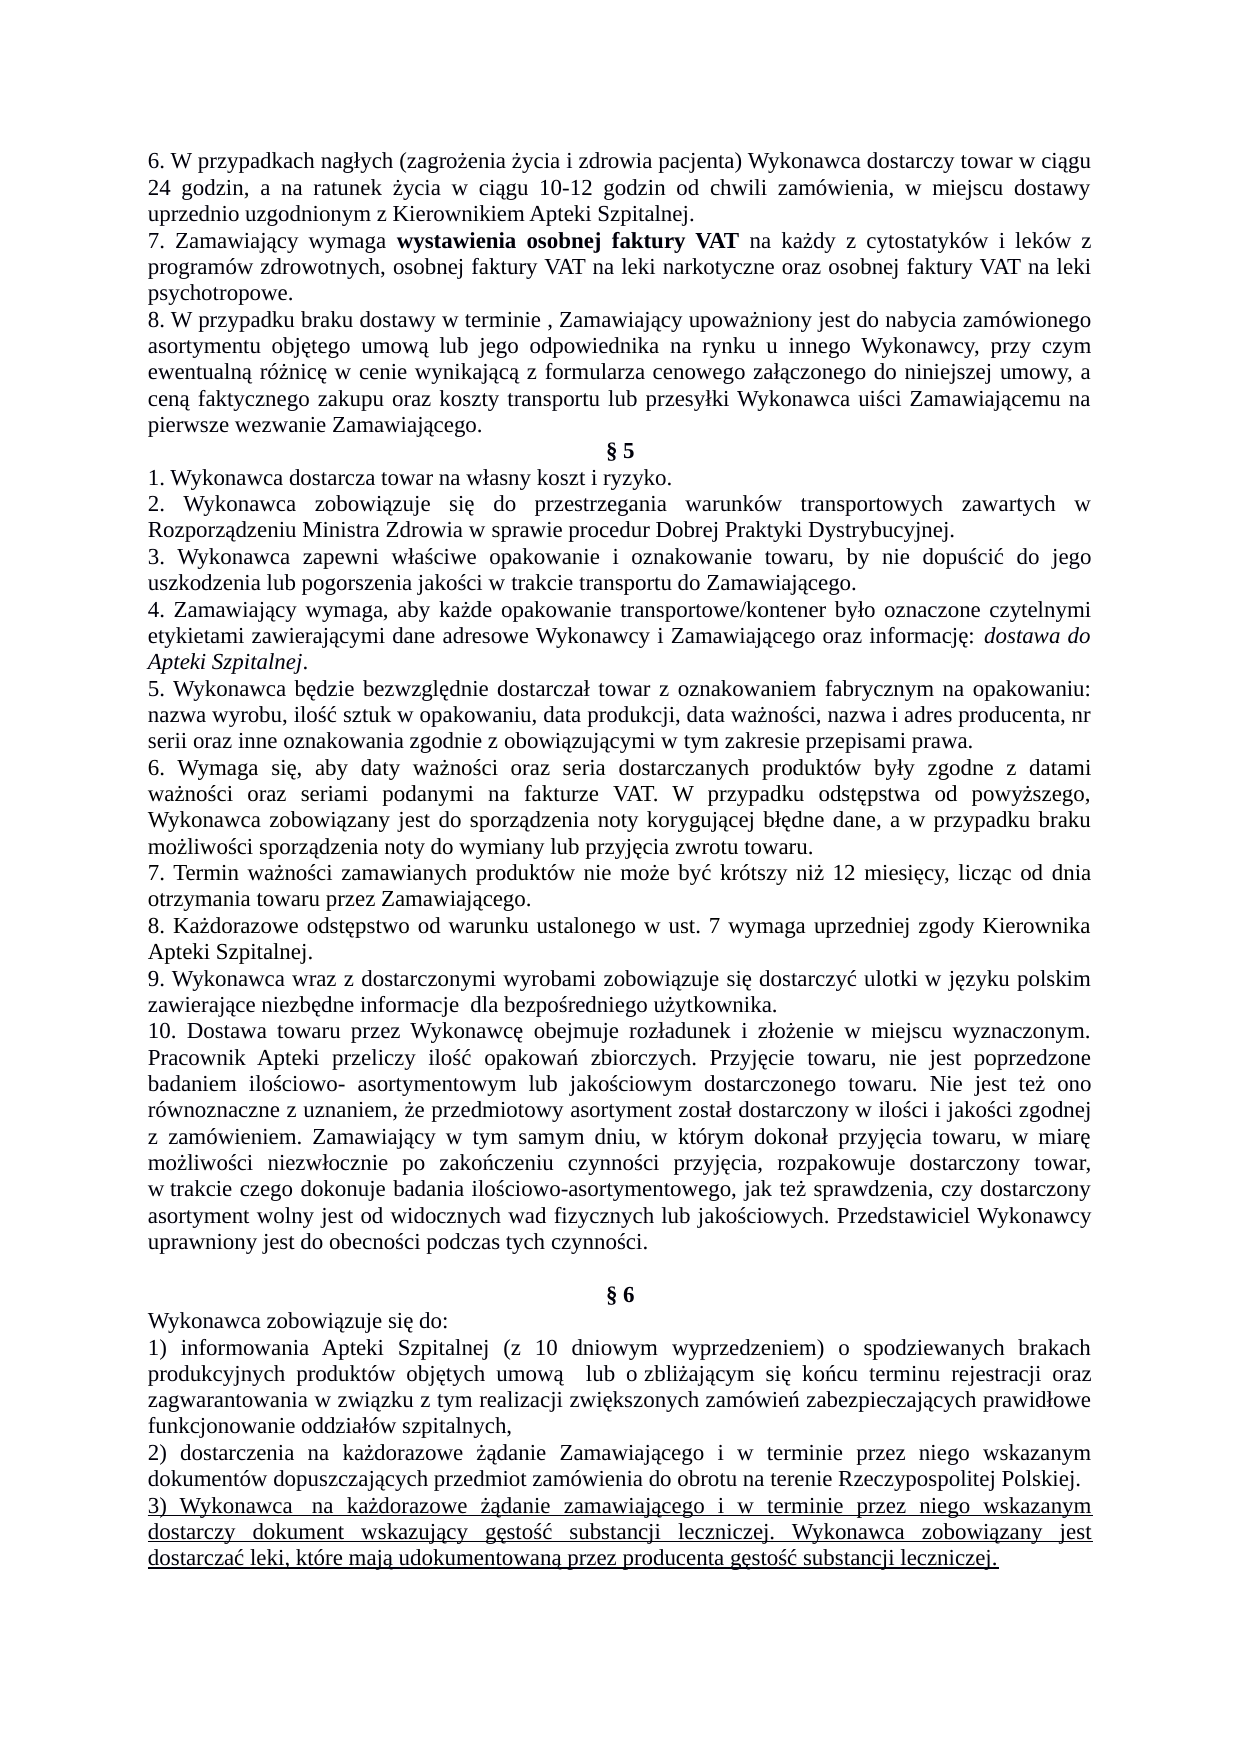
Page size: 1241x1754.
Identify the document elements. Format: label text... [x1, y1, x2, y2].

text 4. Zamawiający wymaga, aby każde opakowanie transportowe/kontener było oznaczone czytelnymi etykietami zawierającymi dane adresowe Wykonawcy i Zamawiającego oraz informację: dostawa do Apteki Szpitalnej. [148, 596, 1093, 675]
text dostarczy dokument wskazujący gęstość substancji leczniczej. Wykonawca zobowiązany jest [148, 1516, 1093, 1541]
text 9. Wykonawca wraz z dostarczonymi wyrobami zobowiązuje się dostarczyć ulotki w języku polskim zawierające niezbędne informacje dla bezpośredniego użytkownika. [148, 964, 1093, 1017]
text 3) Wykonawca na każdorazowe żądanie zamawiającego i w terminie przez niego wskazanym [148, 1492, 1093, 1515]
text 7. Termin ważności zamawianych produktów nie może być krótszy niż 12 miesięcy, licząc od dnia otrzymania towaru przez Zamawiającego. [148, 859, 1093, 912]
text 8. Każdorazowe odstępstwo od warunku ustalonego w ust. 7 wymaga uprzedniej zgody Kierownika Apteki Szpitalnej. [148, 912, 1093, 964]
text dostarczać leki, które mają udokumentowaną przez producenta gęstość substancji leczniczej. [148, 1542, 1093, 1571]
text 1. Wykonawca dostarcza towar na własny koszt i ryzyko. [148, 464, 1093, 490]
text 6. W przypadkach nagłych (zagrożenia życia i zdrowia pacjenta) Wykonawca dostarczy towar w ciągu 24 godzin, a na ratunek życia w ciągu 10-12 godzin od chwili zamówienia, w miejscu dostawy uprzednio uzgodnionym z Kierownikiem Apteki Szpitalnej. [148, 148, 1093, 227]
text 3. Wykonawca zapewni właściwe opakowanie i oznakowanie towaru, by nie dopuścić do jego uszkodzenia lub pogorszenia jakości w trakcie transportu do Zamawiającego. [148, 543, 1093, 596]
text 6. Wymaga się, aby daty ważności oraz seria dostarczanych produktów były zgodne z datami ważności oraz seriami podanymi na fakturze VAT. W przypadku odstępstwa od powyższego, Wykonawca zobowiązany jest do sporządzenia noty korygującej błędne dane, a w przypadku braku możliwości sporządzenia noty do wymiany lub przyjęcia zwrotu towaru. [148, 754, 1093, 859]
text 8. W przypadku braku dostawy w terminie , Zamawiający upoważniony jest do nabycia zamówionego asortymentu objętego umową lub jego odpowiednika na rynku u innego Wykonawcy, przy czym ewentualną różnicę w cenie wynikającą z formularza cenowego załączonego do niniejszej umowy, a ceną faktycznego zakupu oraz koszty transportu lub przesyłki Wykonawca uiści Zamawiającemu na pierwsze wezwanie Zamawiającego. [148, 306, 1093, 437]
text 2. Wykonawca zobowiązuje się do przestrzegania warunków transportowych zawartych w Rozporządzeniu Ministra Zdrowia w sprawie procedur Dobrej Praktyki Dystrybucyjnej. [148, 490, 1093, 543]
text 2) dostarczenia na każdorazowe żądanie Zamawiającego i w terminie przez niego wskazanym dokumentów dopuszczających przedmiot zamówienia do obrotu na terenie Rzeczypospolitej Polskiej. [148, 1439, 1093, 1492]
text § 6 [148, 1281, 1093, 1307]
text 7. Zamawiający wymaga wystawienia osobnej faktury VAT na każdy z cytostatyków i leków z programów zdrowotnych, osobnej faktury VAT na leki narkotyczne oraz osobnej faktury VAT na leki psychotropowe. [148, 227, 1093, 306]
text § 5 [148, 437, 1093, 464]
text 1) informowania Apteki Szpitalnej (z 10 dniowym wyprzedzeniem) o spodziewanych brakach produkcyjnych produktów objętych umową lub o zbliżającym się końcu terminu rejestracji oraz zagwarantowania w związku z tym realizacji zwiększonych zamówień zabezpieczających prawidłowe funkcjonowanie oddziałów szpitalnych, [148, 1333, 1093, 1439]
text Wykonawca zobowiązuje się do: [148, 1307, 1093, 1333]
text 5. Wykonawca będzie bezwzględnie dostarczał towar z oznakowaniem fabrycznym na opakowaniu: nazwa wyrobu, ilość sztuk w opakowaniu, data produkcji, data ważności, nazwa i adres producenta, nr serii oraz inne oznakowania zgodnie z obowiązującymi w tym zakresie przepisami prawa. [148, 675, 1093, 754]
text 10. Dostawa towaru przez Wykonawcę obejmuje rozładunek i złożenie w miejscu wyznaczonym. Pracownik Apteki przeliczy ilość opakowań zbiorczych. Przyjęcie towaru, nie jest poprzedzone badaniem ilościowo- asortymentowym lub jakościowym dostarczonego towaru. Nie jest też ono równoznaczne z uznaniem, że przedmiotowy asortyment został dostarczony w ilości i jakości zgodnej z zamówieniem. Zamawiający w tym samym dniu, w którym dokonał przyjęcia towaru, w miarę możliwości niezwłocznie po zakończeniu czynności przyjęcia, rozpakowuje dostarczony towar, w trakcie czego dokonuje badania ilościowo-asortymentowego, jak też sprawdzenia, czy dostarczony asortyment wolny jest od widocznych wad fizycznych lub jakościowych. Przedstawiciel Wykonawcy uprawniony jest do obecności podczas tych czynności. [148, 1017, 1093, 1254]
